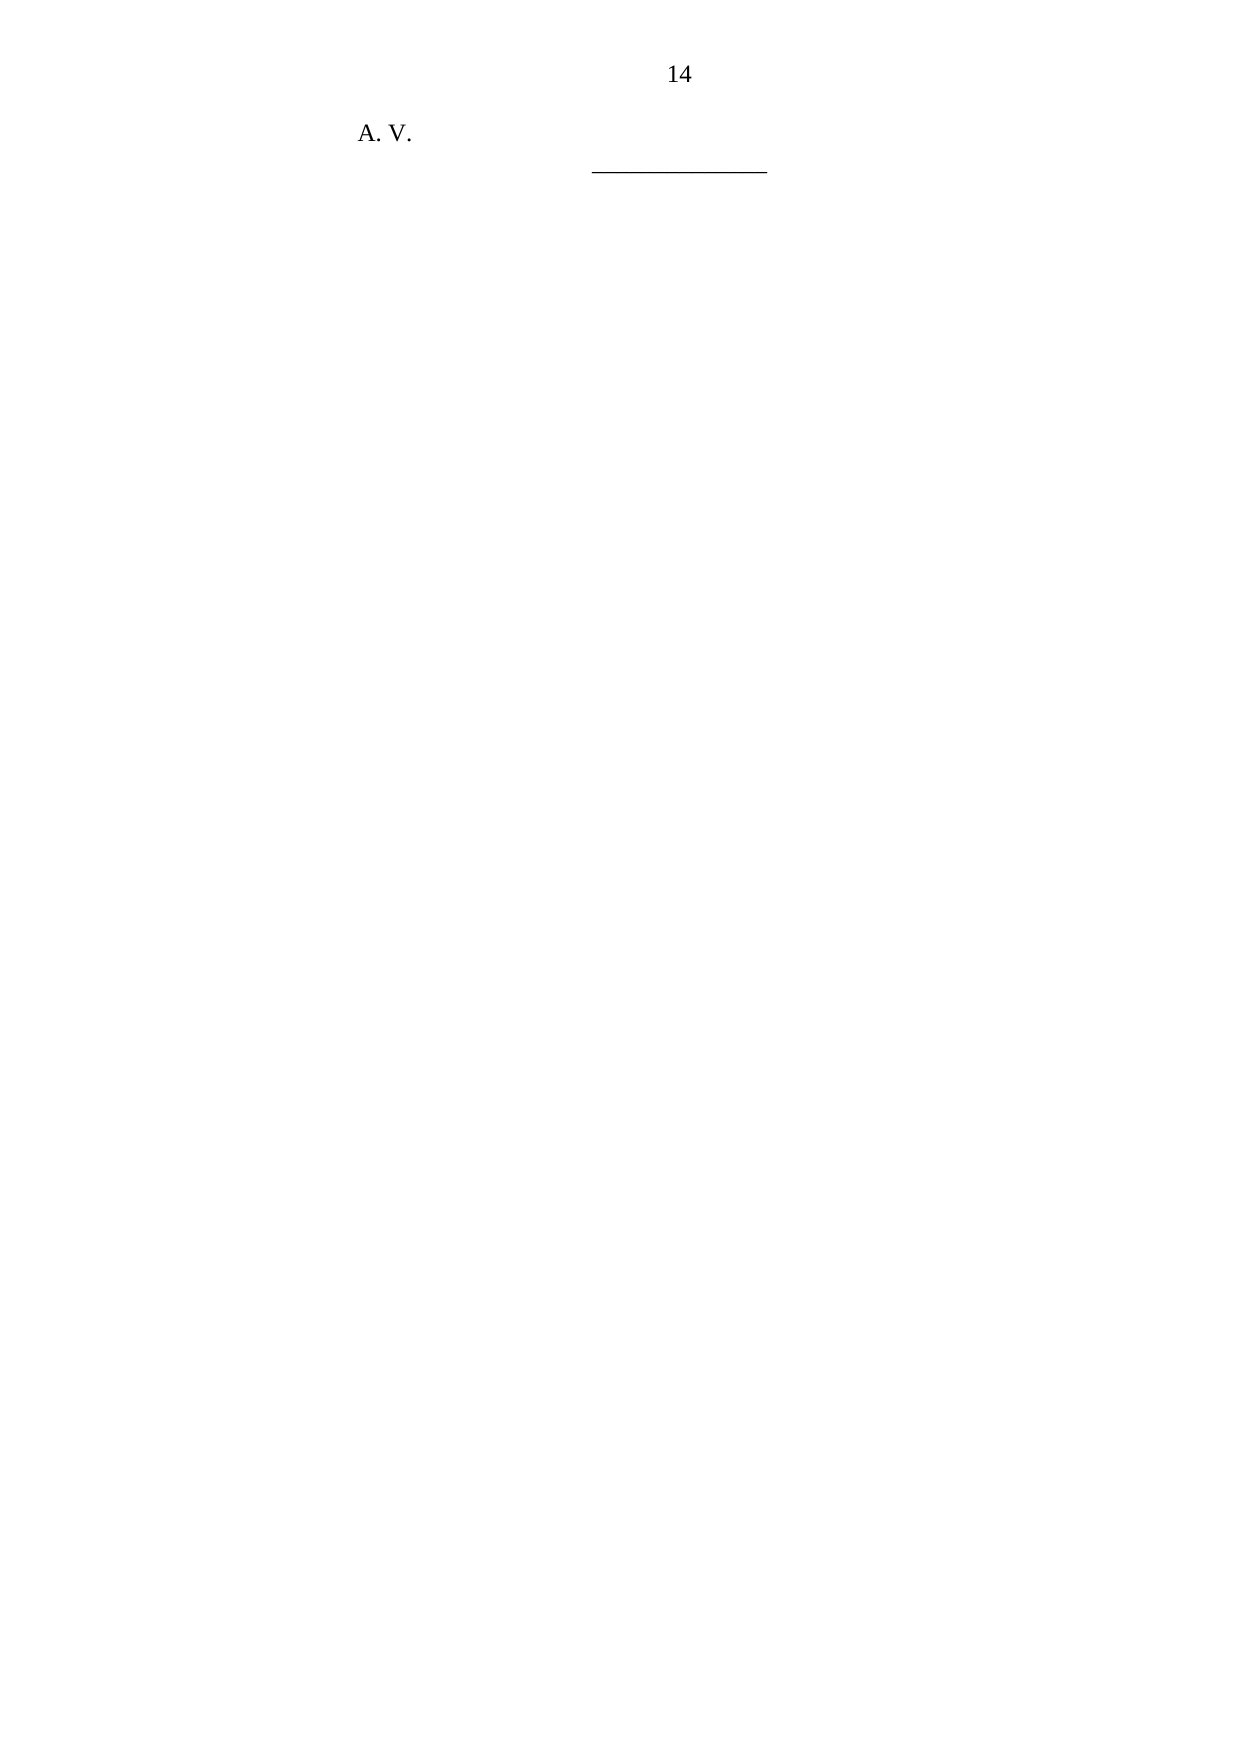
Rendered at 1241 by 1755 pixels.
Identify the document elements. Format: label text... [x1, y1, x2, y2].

text A. V. [284, 118, 1181, 147]
text ______________ [177, 147, 1181, 176]
